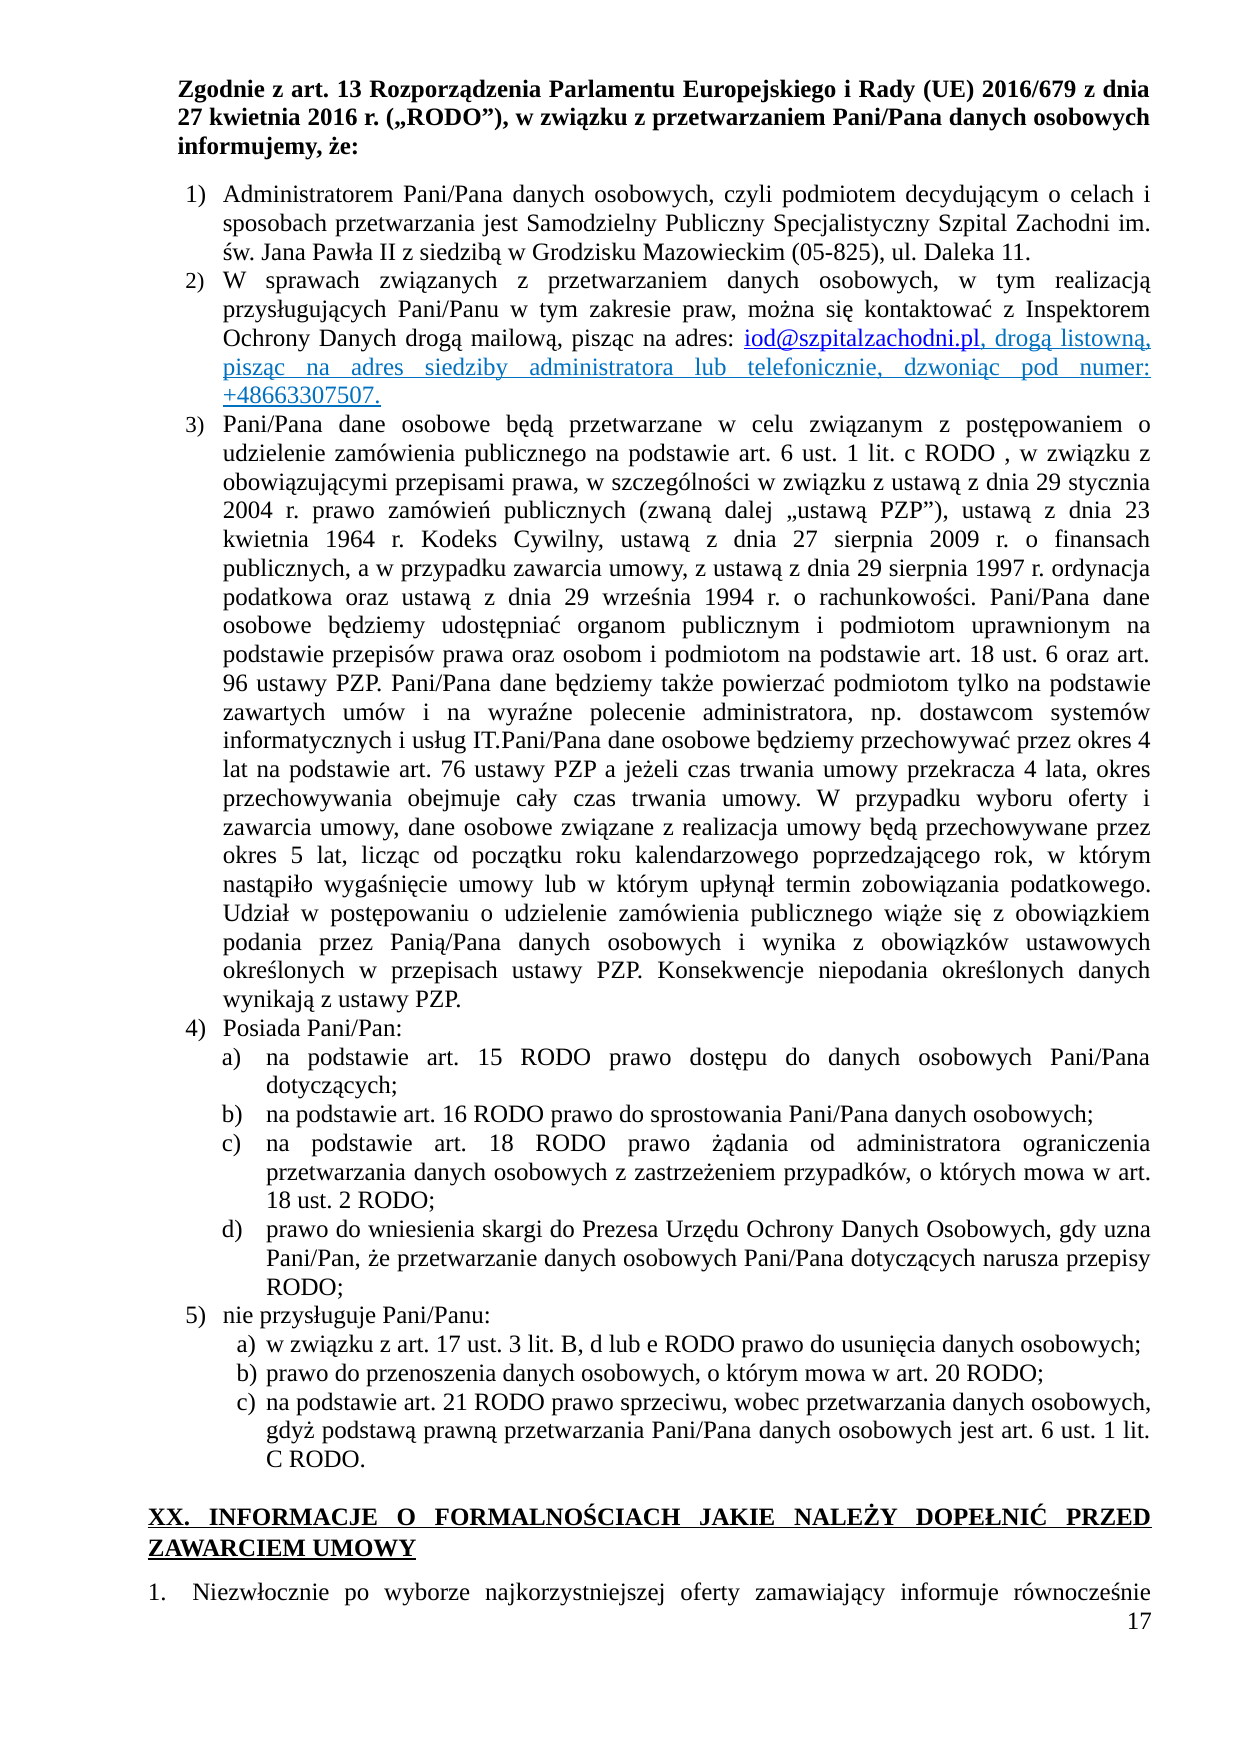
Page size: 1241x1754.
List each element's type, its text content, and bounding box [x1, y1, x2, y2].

list w związku z art. 17 ust. 3 lit. B, d lub e RODO prawo do usunięcia danych osobowych; [236, 1329, 1152, 1358]
text Zgodnie z art. 13 Rozporządzenia Parlamentu Europejskiego i Rady (UE) 2016/679 z dnia 27 kwietnia 2016 r. („RODO”), w związku z przetwarzaniem Pani/Pana danych osobowych informujemy, że: [177, 74, 1152, 160]
list Pani/Pana dane osobowe będą przetwarzane w celu związanym z postępowaniem o udzielenie zamówienia publicznego na podstawie art. 6 ust. 1 lit. c RODO , w związku z obowiązującymi przepisami prawa, w szczególności w związku z ustawą z dnia 29 stycznia 2004 r. prawo zamówień publicznych (zwaną dalej „ustawą PZP”), ustawą z dnia 23 kwietnia 1964 r. Kodeks Cywilny, ustawą z dnia 27 sierpnia 2009 r. o finansach publicznych, a w przypadku zawarcia umowy, z ustawą z dnia 29 sierpnia 1997 r. ordynacja podatkowa oraz ustawą z dnia 29 września 1994 r. o rachunkowości. Pani/Pana dane osobowe będziemy udostępniać organom publicznym i podmiotom uprawnionym na podstawie przepisów prawa oraz osobom i podmiotom na podstawie art. 18 ust. 6 oraz art. 96 ustawy PZP. Pani/Pana dane będziemy także powierzać podmiotom tylko na podstawie zawartych umów i na wyraźne polecenie administratora, np. dostawcom systemów informatycznych i usług IT.Pani/Pana dane osobowe będziemy przechowywać przez okres 4 lat na podstawie art. 76 ustawy PZP a jeżeli czas trwania umowy przekracza 4 lata, okres przechowywania obejmuje cały czas trwania umowy. W przypadku wyboru oferty i zawarcia umowy, dane osobowe związane z realizacja umowy będą przechowywane przez okres 5 lat, licząc od początku roku kalendarzowego poprzedzającego rok, w którym nastąpiło wygaśnięcie umowy lub w którym upłynął termin zobowiązania podatkowego. Udział w postępowaniu o udzielenie zamówienia publicznego wiąże się z obowiązkiem podania przez Panią/Pana danych osobowych i wynika z obowiązków ustawowych określonych w przepisach ustawy PZP. Konsekwencje niepodania określonych danych wynikają z ustawy PZP. [185, 409, 1152, 1013]
list prawo do wniesienia skargi do Prezesa Urzędu Ochrony Danych Osobowych, gdy uzna Pani/Pan, że przetwarzanie danych osobowych Pani/Pana dotyczących narusza przepisy RODO; [222, 1214, 1152, 1300]
list na podstawie art. 16 RODO prawo do sprostowania Pani/Pana danych osobowych; [222, 1099, 1152, 1128]
list na podstawie art. 15 RODO prawo dostępu do danych osobowych Pani/Pana dotyczących; [222, 1042, 1152, 1099]
list W sprawach związanych z przetwarzaniem danych osobowych, w tym realizacją przysługujących Pani/Panu w tym zakresie praw, można się kontaktować z Inspektorem Ochrony Danych drogą mailową, pisząc na adres: iod@szpitalzachodni.pl, drogą listowną, pisząc na adres siedziby administratora lub telefonicznie, dzwoniąc pod numer: +48663307507. [185, 265, 1152, 409]
text 1. Niezwłocznie po wyborze najkorzystniejszej oferty zamawiający informuje równocześnie [148, 1577, 1152, 1606]
list Posiada Pani/Pan: [185, 1013, 1152, 1042]
list Administratorem Pani/Pana danych osobowych, czyli podmiotem decydującym o celach i sposobach przetwarzania jest Samodzielny Publiczny Specjalistyczny Szpital Zachodni im. św. Jana Pawła II z siedzibą w Grodzisku Mazowieckim (05-825), ul. Daleka 11. [185, 179, 1152, 265]
list nie przysługuje Pani/Panu: [185, 1300, 1152, 1329]
list na podstawie art. 21 RODO prawo sprzeciwu, wobec przetwarzania danych osobowych, gdyż podstawą prawną przetwarzania Pani/Pana danych osobowych jest art. 6 ust. 1 lit. C RODO. [236, 1387, 1152, 1473]
list prawo do przenoszenia danych osobowych, o którym mowa w art. 20 RODO; [236, 1358, 1152, 1387]
text XX. INFORMACJE O FORMALNOŚCIACH JAKIE NALEŻY DOPEŁNIĆ PRZED [148, 1502, 1152, 1527]
text ZAWARCIEM UMOWY [148, 1528, 1152, 1562]
list na podstawie art. 18 RODO prawo żądania od administratora ograniczenia przetwarzania danych osobowych z zastrzeżeniem przypadków, o których mowa w art. 18 ust. 2 RODO; [222, 1128, 1152, 1214]
